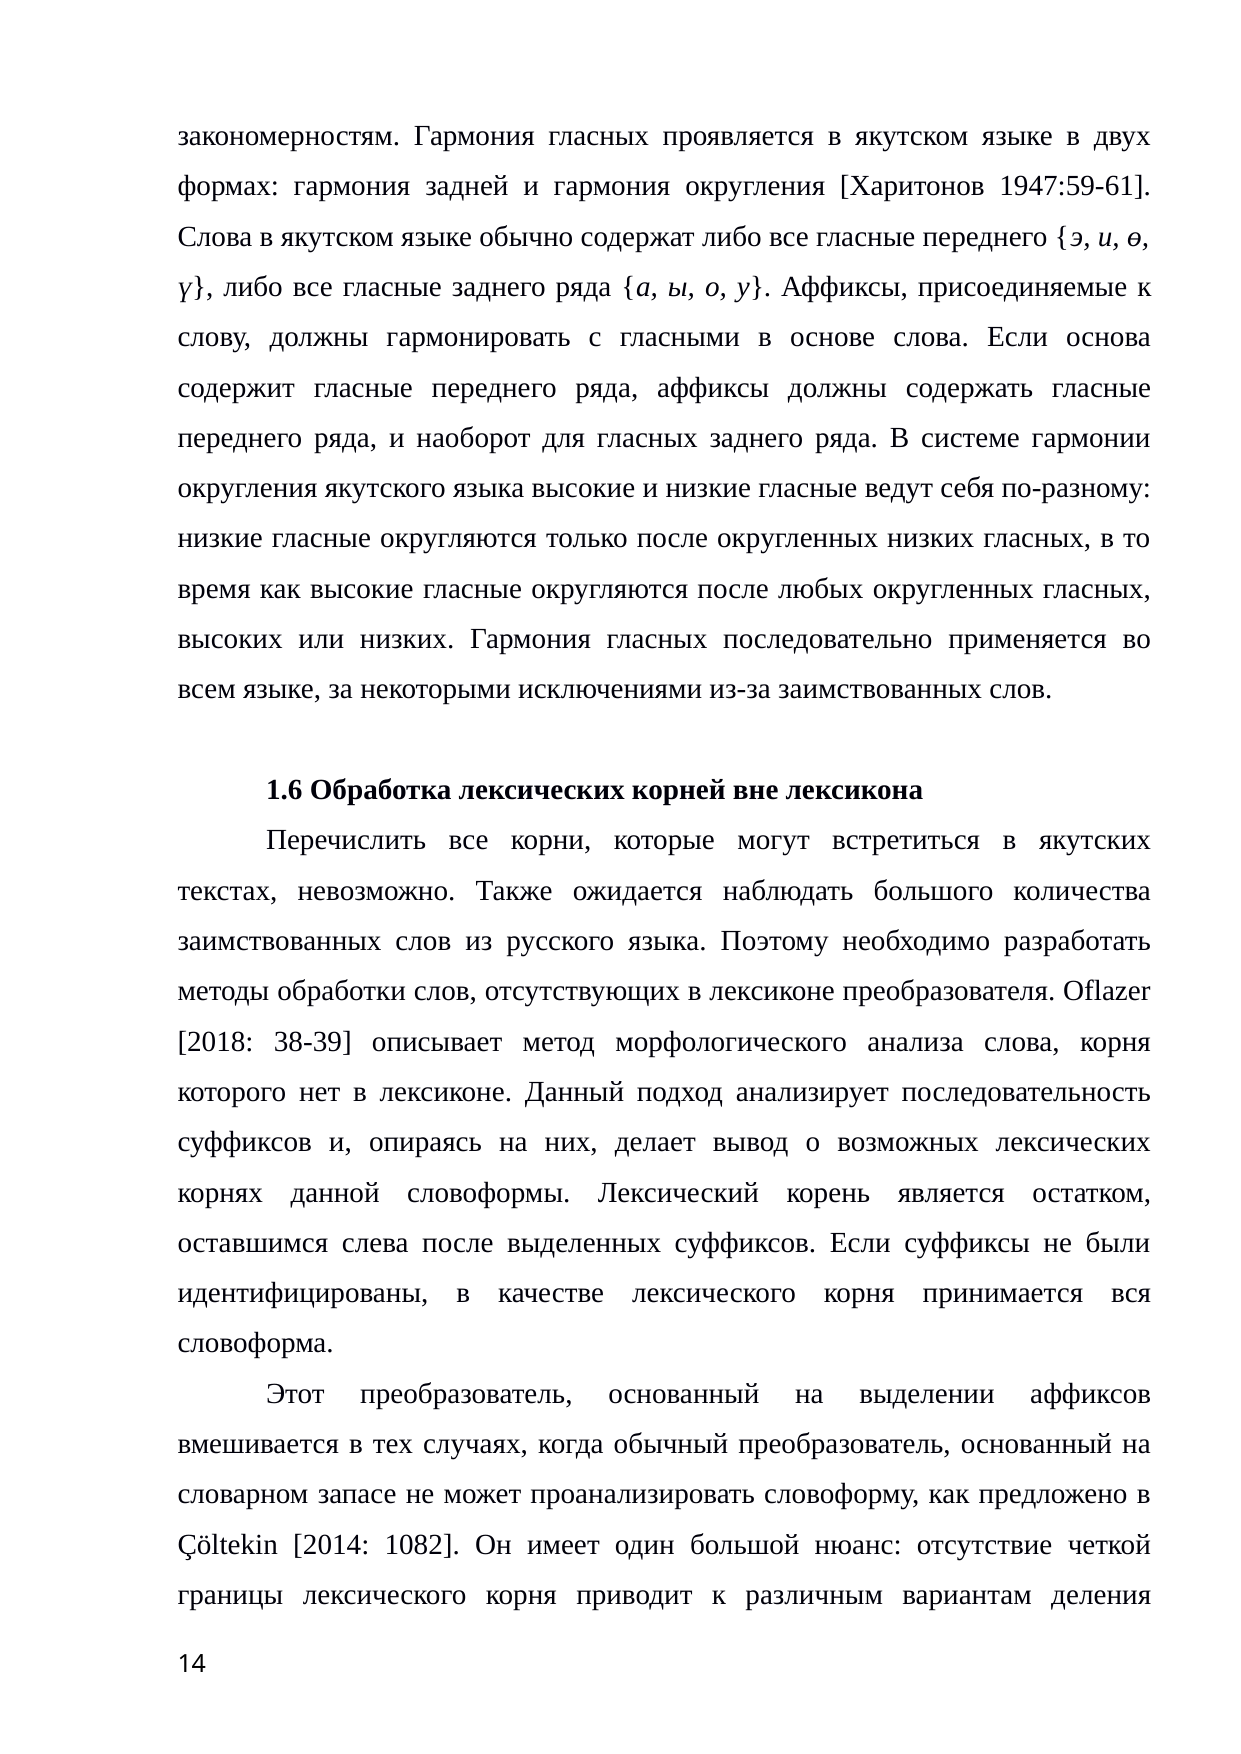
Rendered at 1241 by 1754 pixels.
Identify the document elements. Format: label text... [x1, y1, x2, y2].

text 1.6 Обработка лексических корней вне лексикона [177, 772, 1152, 806]
text Перечислить все корни, которые могут встретиться в якутских текстах, невозможно. Также ожидается наблюдать большого количества заимствованных слов из русского языка. Поэтому необходимо разработать методы обработки слов, отсутствующих в лексиконе преобразователя. Oflazer [2018: 38-39] описывает метод морфологического анализа слова, корня которого нет в лексиконе. Данный подход анализирует последовательность суффиксов и, опираясь на них, делает вывод о возможных лексических корнях данной словоформы. Лексический корень является остатком, оставшимся слева после выделенных суффиксов. Если суффиксы не были идентифицированы, в качестве лексического корня принимается вся словоформа. [177, 822, 1152, 1359]
text Этот преобразователь, основанный на выделении аффиксов вмешивается в тех случаях, когда обычный преобразователь, основанный на словарном запасе не может проанализировать словоформу, как предложено в Çöltekin [2014: 1082]. Он имеет один большой нюанс: отсутствие четкой границы лексического корня приводит к различным вариантам деления [177, 1376, 1152, 1611]
text закономерностям. Гармония гласных проявляется в якутском языке в двух формах: гармония задней и гармония округления [Харитонов 1947:59-61]. Слова в якутском языке обычно содержат либо все гласные переднего {э, и, ө, ү}, либо все гласные заднего ряда {а, ы, о, у}. Аффиксы, присоединяемые к слову, должны гармонировать с гласными в основе слова. Если основа содержит гласные переднего ряда, аффиксы должны содержать гласные переднего ряда, и наоборот для гласных заднего ряда. В системе гармонии округления якутского языка высокие и низкие гласные ведут себя по-разному: низкие гласные округляются только после округленных низких гласных, в то время как высокие гласные округляются после любых округленных гласных, высоких или низких. Гармония гласных последовательно применяется во всем языке, за некоторыми исключениями из-за заимствованных слов. [177, 118, 1152, 705]
